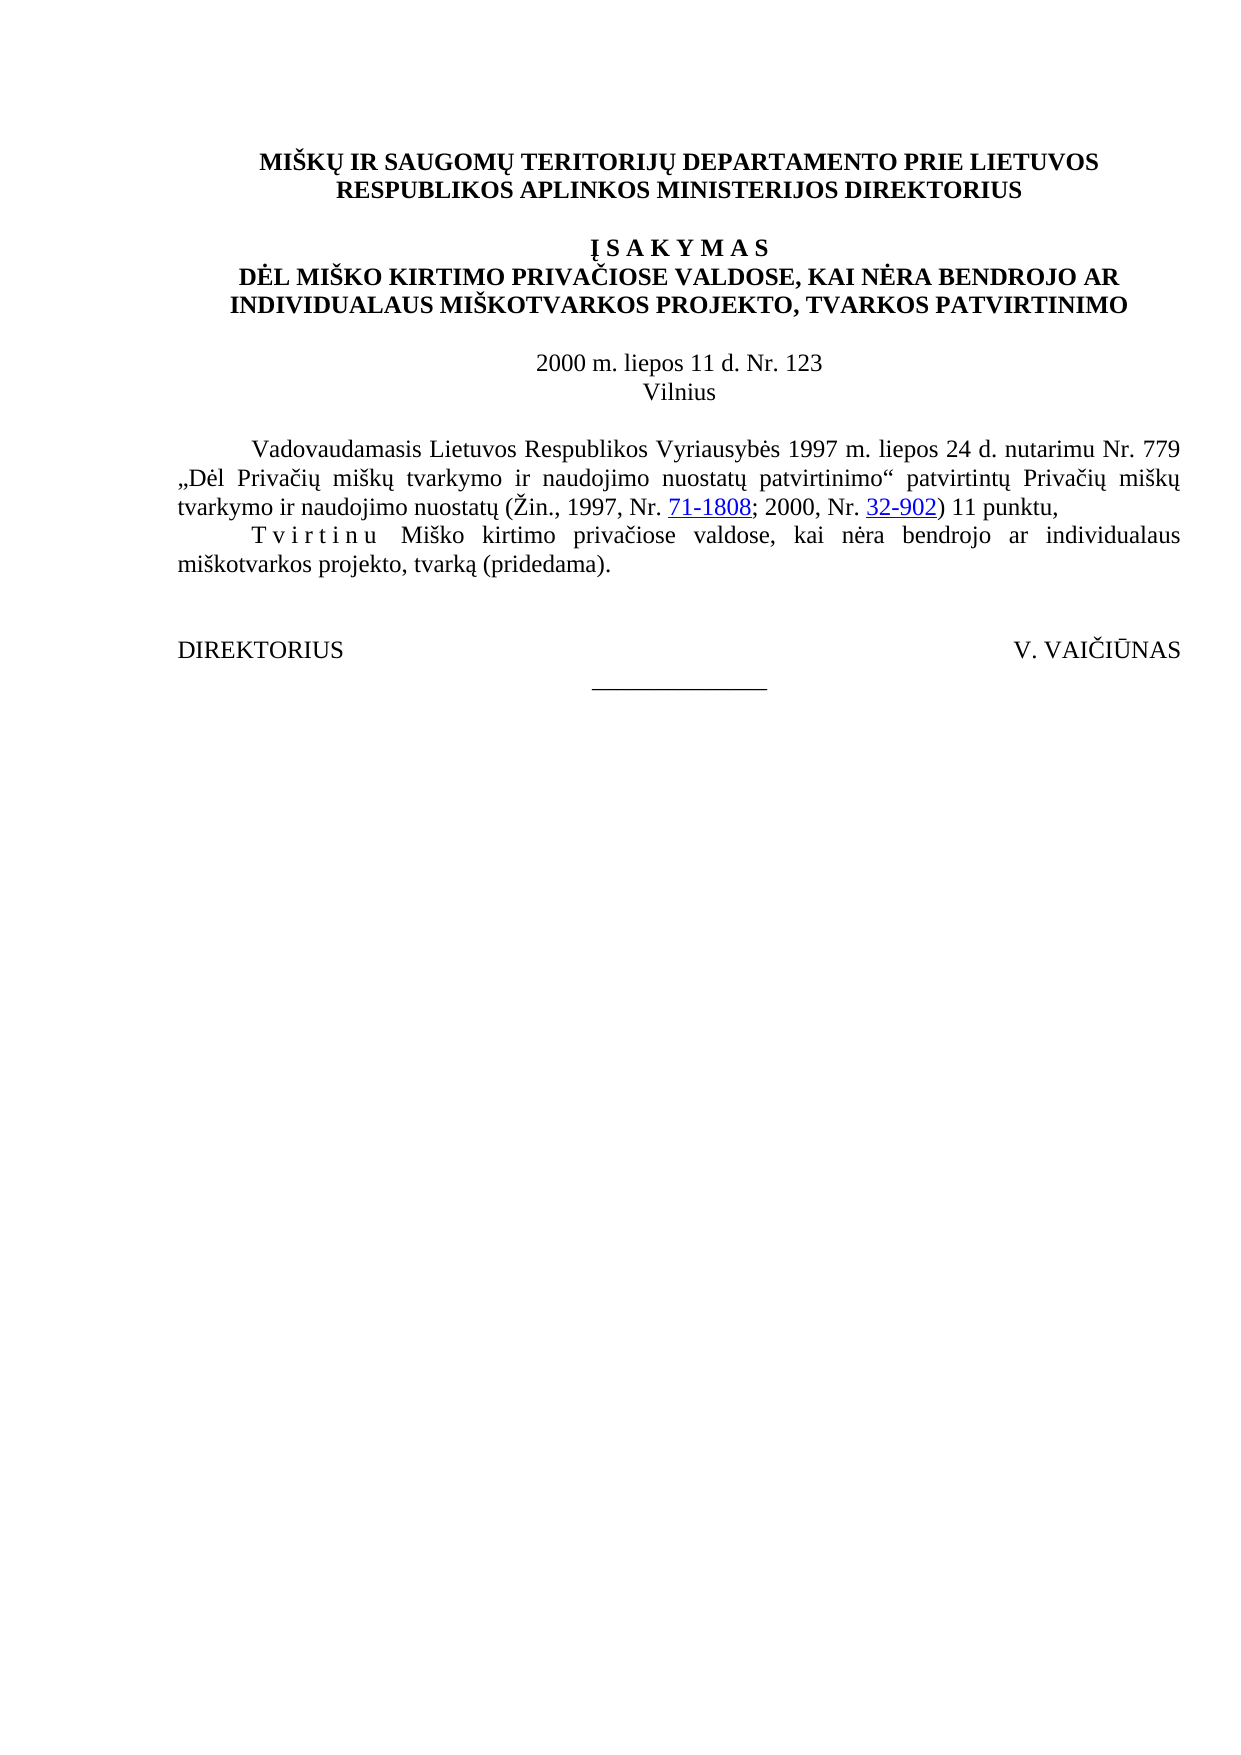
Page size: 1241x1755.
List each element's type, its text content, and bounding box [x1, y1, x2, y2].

text Tvirtinu Miško kirtimo privačiose valdose, kai nėra bendrojo ar individualaus miškotvarkos projekto, tvarką (pridedama). [177, 521, 1181, 578]
text 2000 m. liepos 11 d. Nr. 123 [177, 348, 1181, 377]
text MIŠKŲ IR SAUGOMŲ TERITORIJŲ DEPARTAMENTO PRIE LIETUVOS RESPUBLIKOS APLINKOS MINISTERIJOS DIREKTORIUS [177, 147, 1181, 204]
text Vilnius [177, 377, 1181, 406]
text Į S A K Y M A S [177, 233, 1181, 262]
text Direktorius V. Vaičiūnas [177, 636, 1181, 664]
text DĖL MIŠKO KIRTIMO PRIVAČIOSE VALDOSE, KAI NĖRA BENDROJO AR INDIVIDUALAUS MIŠKOTVARKOS PROJEKTO, TVARKOS PATVIRTINIMO [177, 262, 1181, 319]
text Vadovaudamasis Lietuvos Respublikos Vyriausybės 1997 m. liepos 24 d. nutarimu Nr. 779 „Dėl Privačių miškų tvarkymo ir naudojimo nuostatų patvirtinimo“ patvirtintų Privačių miškų tvarkymo ir naudojimo nuostatų (Žin., 1997, Nr. 71-1808; 2000, Nr. 32-902) 11 punktu, [177, 434, 1181, 521]
text ______________ [177, 664, 1181, 693]
